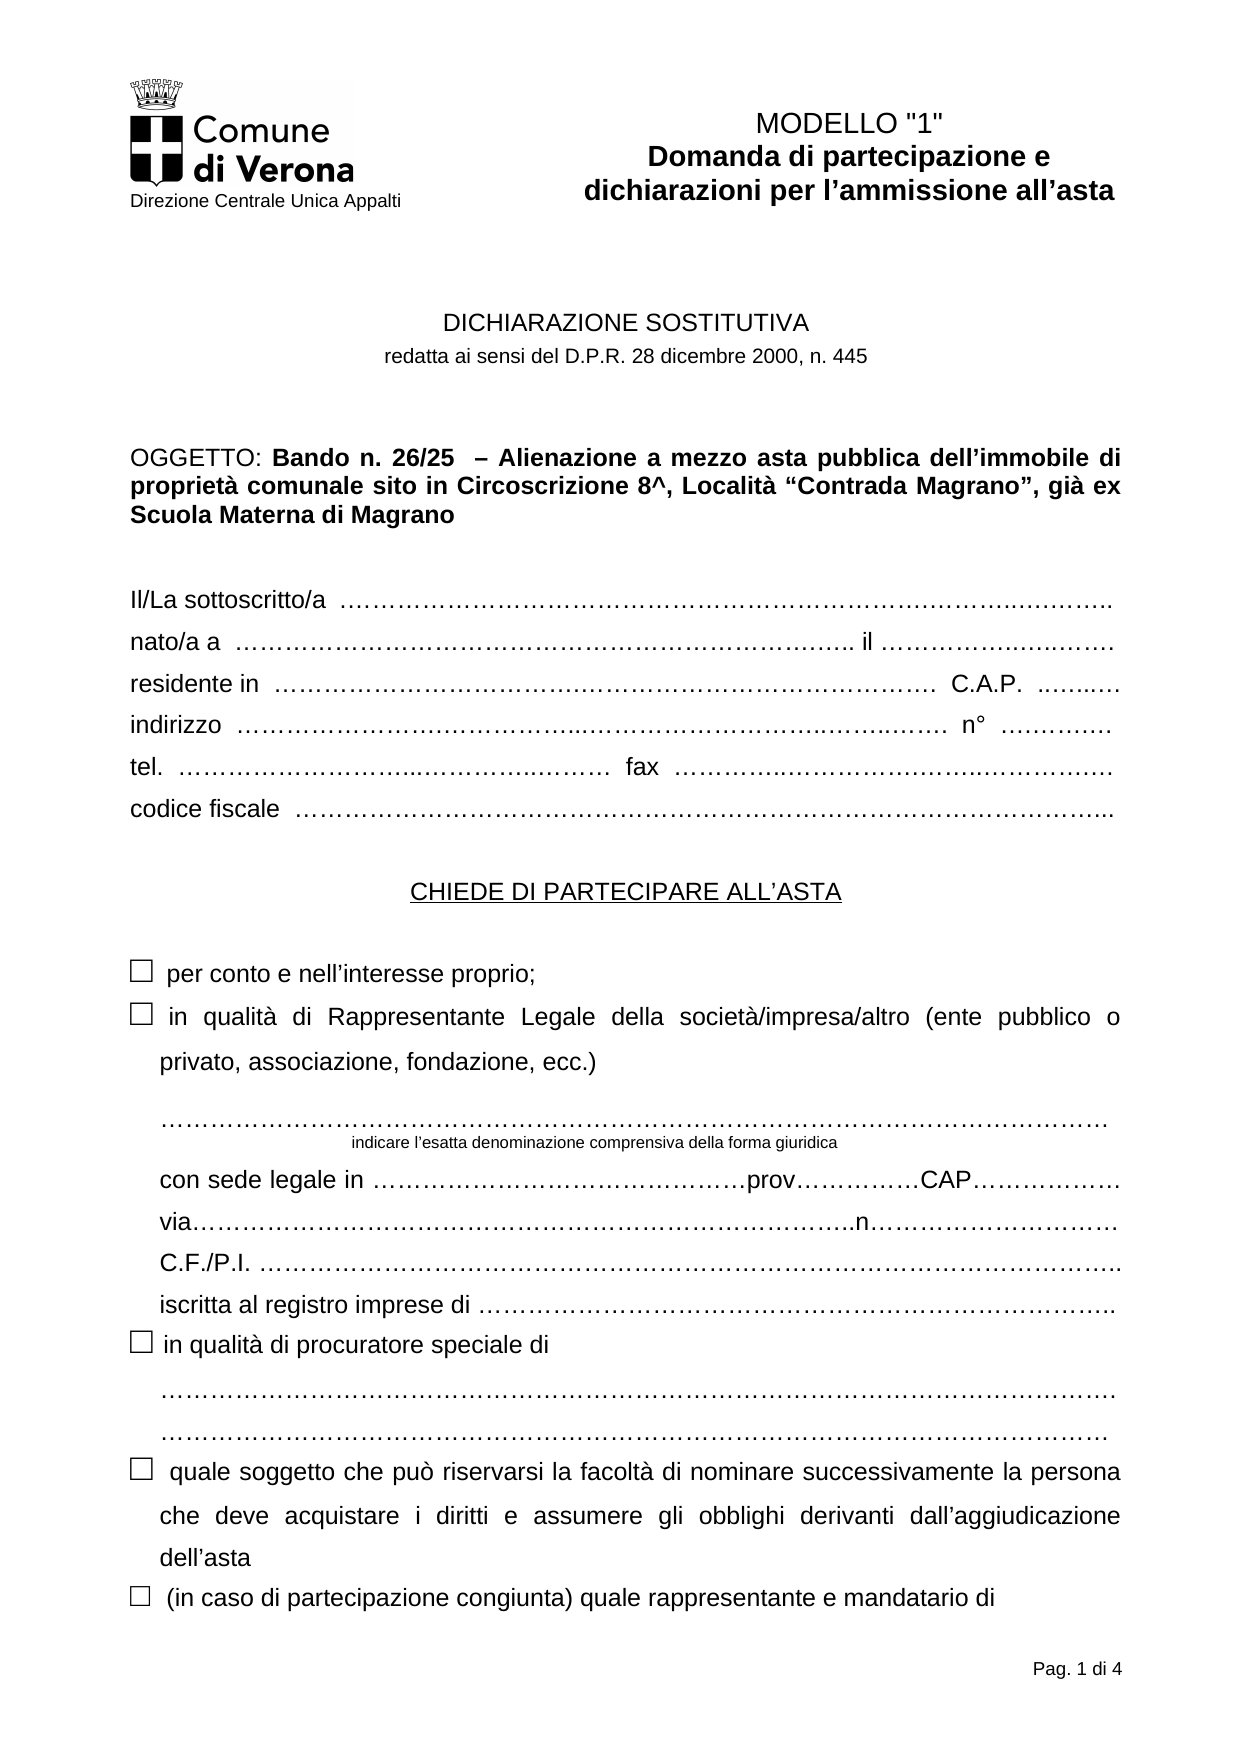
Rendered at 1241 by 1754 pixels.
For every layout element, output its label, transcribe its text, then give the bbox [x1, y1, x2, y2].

subtitle MODELLO "1" [563, 106, 1136, 139]
text □ in qualità di procuratore speciale di [130, 1319, 1122, 1362]
text Direzione Centrale Unica Appalti [130, 186, 548, 211]
text codice fiscale ……………………………………………………………………………………... [130, 781, 1122, 822]
text tel. ………………………...…………..……… fax …………..…………….……..………….… [130, 739, 1122, 781]
text □ in qualità di Rappresentante Legale della società/impresa/altro (ente pubblico o privato, associazione, fondazione, ecc.) [130, 991, 1122, 1075]
text DICHIARAZIONE SOSTITUTIVA [130, 305, 1122, 336]
text □ quale soggetto che può riservarsi la facoltà di nominare successivamente la persona che deve acquistare i diritti e assumere gli obblighi derivanti dall’aggiudicazione dell’asta [130, 1445, 1122, 1572]
text nato/a a …………………………………………………………….….. il ……………..…..……. [130, 614, 1122, 656]
text □ (in caso di partecipazione congiunta) quale rappresentante e mandatario di [130, 1572, 1122, 1613]
text Il/La sottoscritto/a .…………………………………………………………….………..….…….. [130, 572, 1122, 614]
text Domanda di partecipazione e dichiarazioni per l’ammissione all’asta [563, 139, 1136, 206]
text □ per conto e nell’interesse proprio; [130, 947, 1122, 991]
text indicare l’esatta denominazione comprensiva della forma giuridica [130, 1133, 1122, 1152]
text indirizzo …………………….……………...………………………..……..……. n° ….…….… [130, 697, 1122, 739]
text residente in ……………………………….……………………………………. C.A.P. ..…...… [130, 656, 1122, 697]
text OGGETTO: Bando n. 26/25 – Alienazione a mezzo asta pubblica dell’immobile di proprietà comunale sito in Circoscrizione 8^, Località “Contrada Magrano”, già ex Scuola Materna di Magrano [130, 442, 1122, 529]
text CHIEDE DI PARTECIPARE ALL’ASTA [130, 864, 1122, 906]
text con sede legale in ………………………………………prov……………CAP……………… via……………………………………………………………………..n…………………………C.F./P.I. ………………………………………………………………………………………….. iscritta al registro imprese di ………………………………………………………………….. [130, 1152, 1122, 1319]
text …………………………………………………………………………………………………… [130, 1104, 1122, 1133]
text …………………………………………………………………………………………………….…………………………………………………………………………………………………… [130, 1362, 1122, 1445]
text redatta ai sensi del D.P.R. 28 dicembre 2000, n. 445 [130, 336, 1122, 367]
